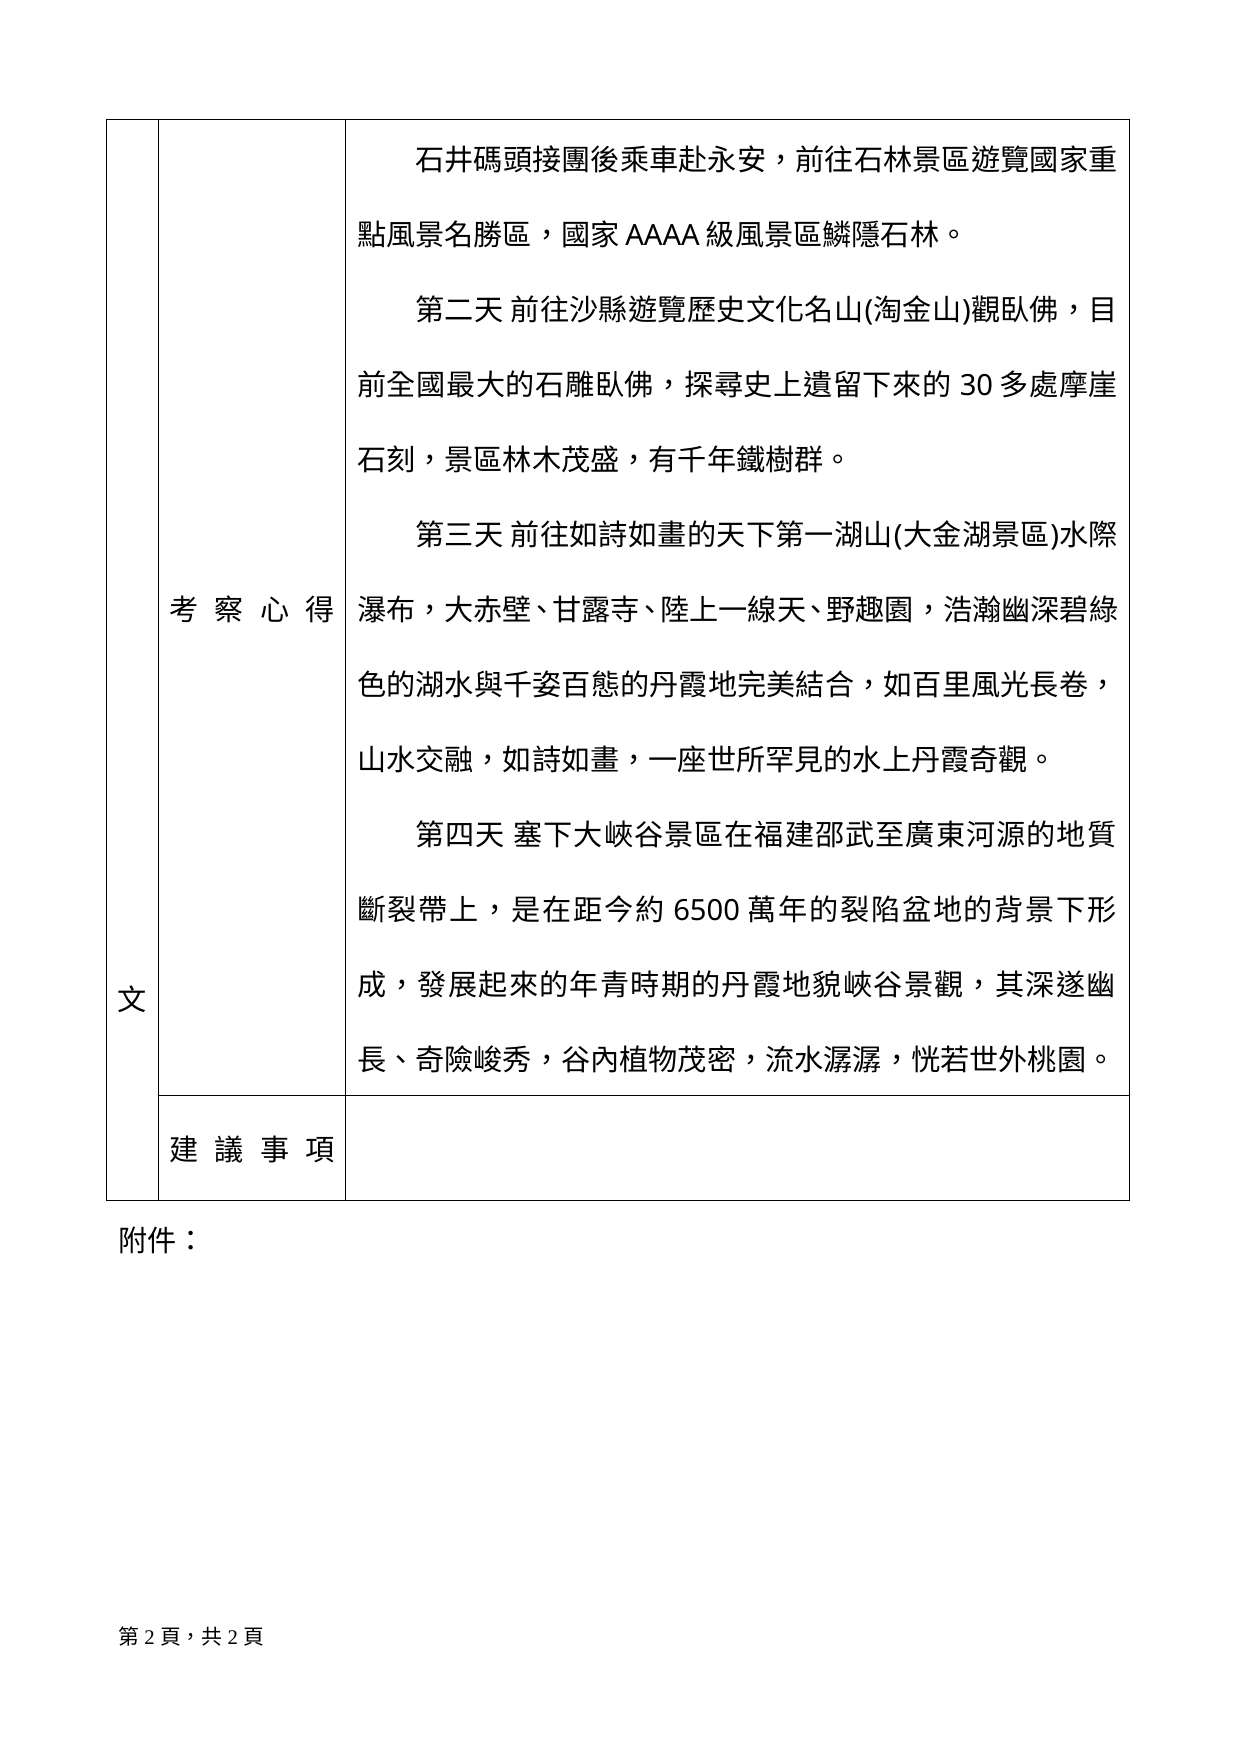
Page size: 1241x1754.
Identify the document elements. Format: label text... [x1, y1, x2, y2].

table_cell 考察心得 [159, 120, 345, 1095]
table_cell 石井碼頭接團後乘車赴永安，前往石林景區遊覽國家重點風景名勝區，國家AAAA級風景區鱗隱石林。 第二天 前往沙縣遊覽歷史文化名山(淘金山)觀臥佛，目前全國最大的石雕臥佛，探尋史上遺留下來的30多處摩崖石刻，景區林木茂盛，有千年鐵樹群。 第三天 前往如詩如畫的天下第一湖山(大金湖景區)水際瀑布，大赤壁、甘露寺、陸上一線天、野趣園，浩瀚幽深碧綠色的湖水與千姿百態的丹霞地完美結合，如百里風光長卷，山水交融，如詩如畫，一座世所罕見的水上丹霞奇觀。 第四天 塞下大峽谷景區在福建邵武至廣東河源的地質斷裂帶上，是在距今約6500萬年的裂陷盆地的背景下形成，發展起來的年青時期的丹霞地貌峽谷景觀，其深遂幽長、奇險峻秀，谷內植物茂密，流水潺潺，恍若世外桃園。 [346, 120, 1129, 1095]
table_cell 建議事項 [159, 1096, 345, 1200]
text 附件： [118, 1201, 1122, 1276]
table_cell 文 [107, 120, 158, 1200]
table_cell [346, 1096, 1129, 1200]
